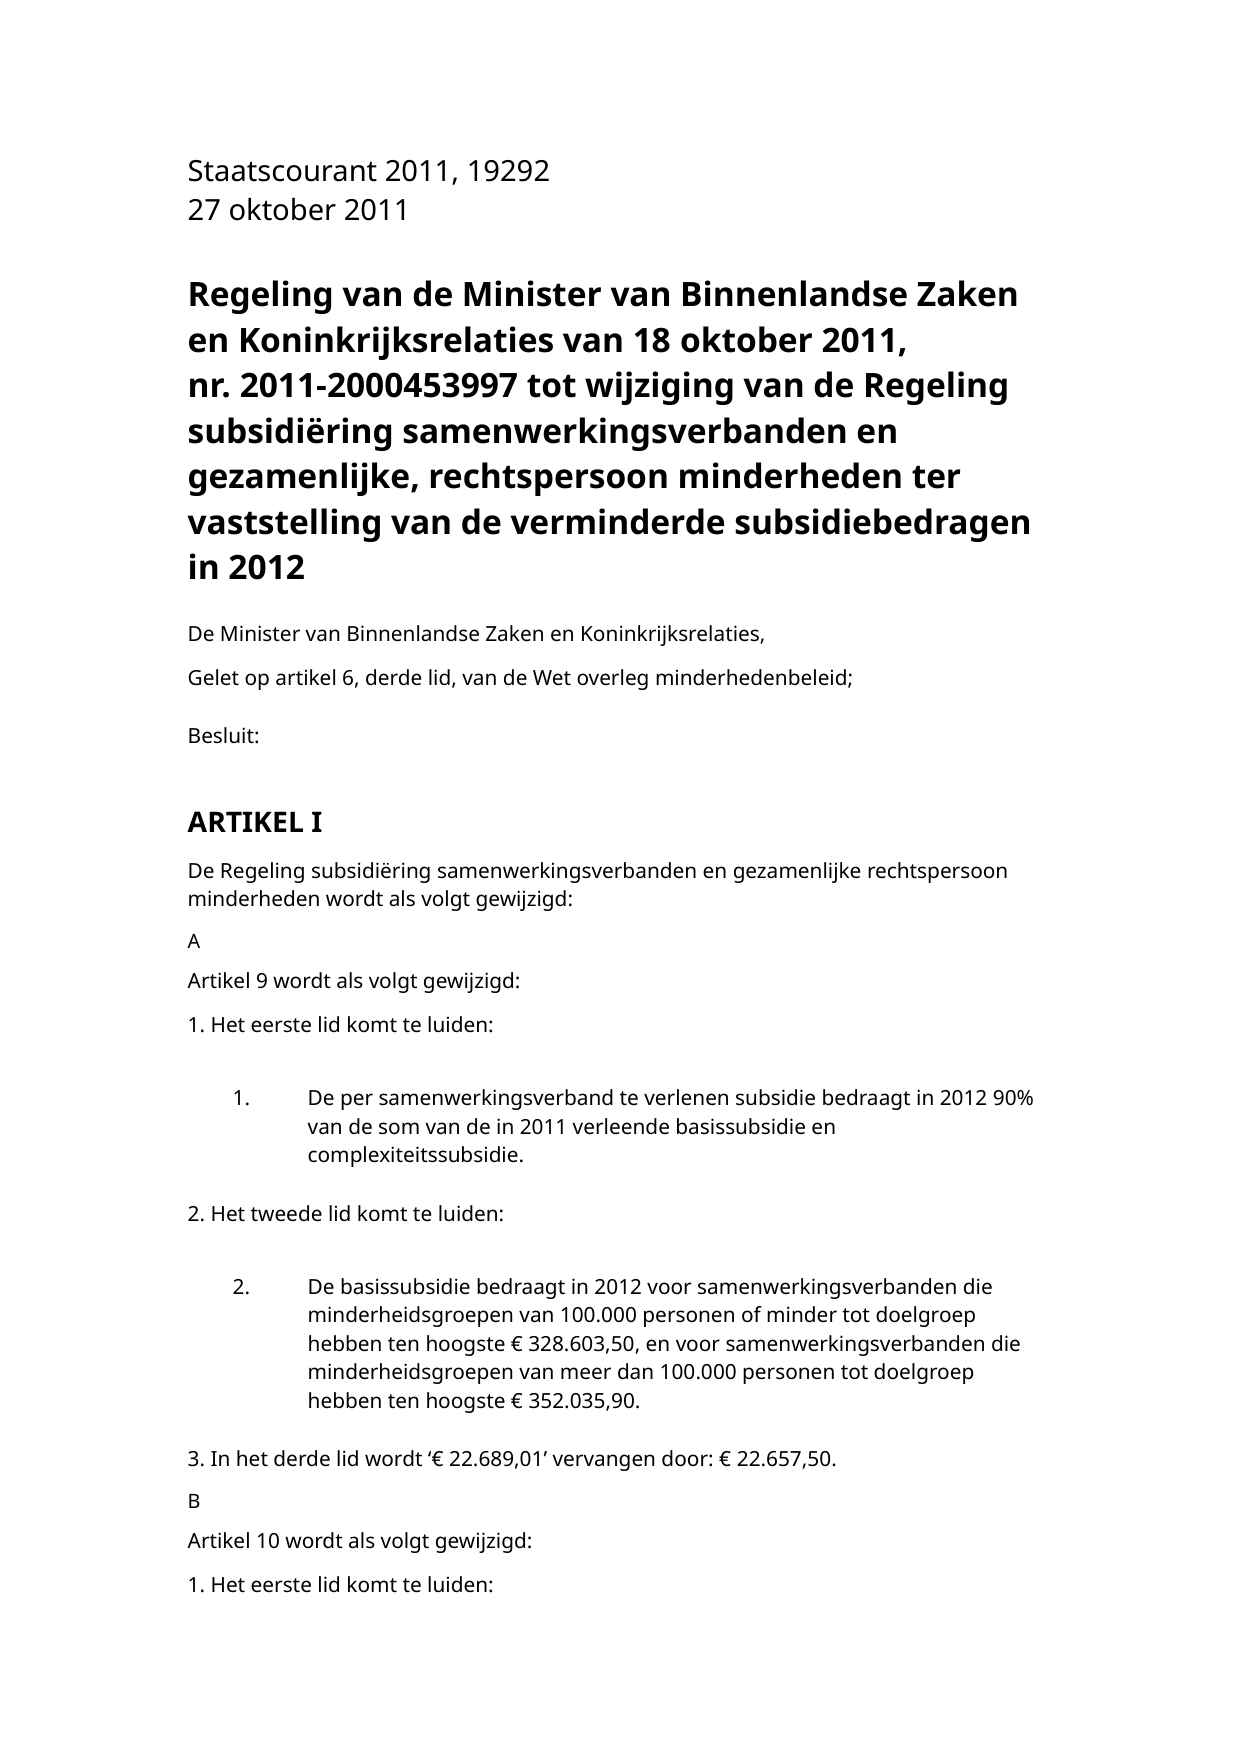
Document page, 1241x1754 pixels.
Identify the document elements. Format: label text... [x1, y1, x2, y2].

text De Minister van Binnenlandse Zaken en Koninkrijksrelaties, [187, 619, 1053, 648]
text Artikel 9 wordt als volgt gewijzigd: [187, 967, 1053, 995]
text 27 oktober 2011 [187, 190, 1053, 229]
text De Regeling subsidiëring samenwerkingsverbanden en gezamenlijke rechtspersoon minderheden wordt als volgt gewijzigd: [187, 856, 1053, 913]
text Staatscourant 2011, 19292 [187, 150, 1053, 190]
subtitle ARTIKEL I [187, 802, 1053, 841]
text Artikel 10 wordt als volgt gewijzigd: [187, 1527, 1053, 1555]
text 1. Het eerste lid komt te luiden: [187, 1570, 1053, 1598]
text 3. In het derde lid wordt ‘€ 22.689,01’ vervangen door: € 22.657,50. [187, 1444, 1053, 1473]
text B [187, 1488, 1053, 1515]
text 2. Het tweede lid komt te luiden: [187, 1199, 1053, 1227]
text Besluit: [187, 721, 1053, 750]
text 1. Het eerste lid komt te luiden: [187, 1010, 1053, 1038]
list De per samenwerkingsverband te verlenen subsidie bedraagt in 2012 90% van de som van de in 2011 verleende basissubsidie en complexiteitssubsidie. [232, 1083, 1053, 1169]
text Gelet op artikel 6, derde lid, van de Wet overleg minderhedenbeleid; [187, 663, 1053, 691]
text A [187, 928, 1053, 955]
list De basissubsidie bedraagt in 2012 voor samenwerkingsverbanden die minderheidsgroepen van 100.000 personen of minder tot doelgroep hebben ten hoogste € 328.603,50, en voor samenwerkingsverbanden die minderheidsgroepen van meer dan 100.000 personen tot doelgroep hebben ten hoogste € 352.035,90. [232, 1272, 1053, 1414]
subtitle Regeling van de Minister van Binnenlandse Zaken en Koninkrijksrelaties van 18 oktober 2011, nr. 2011-2000453997 tot wijziging van de Regeling subsidiëring samenwerkingsverbanden en gezamenlijke, rechtspersoon minderheden ter vaststelling van de verminderde subsidiebedragen in 2012 [187, 271, 1053, 589]
